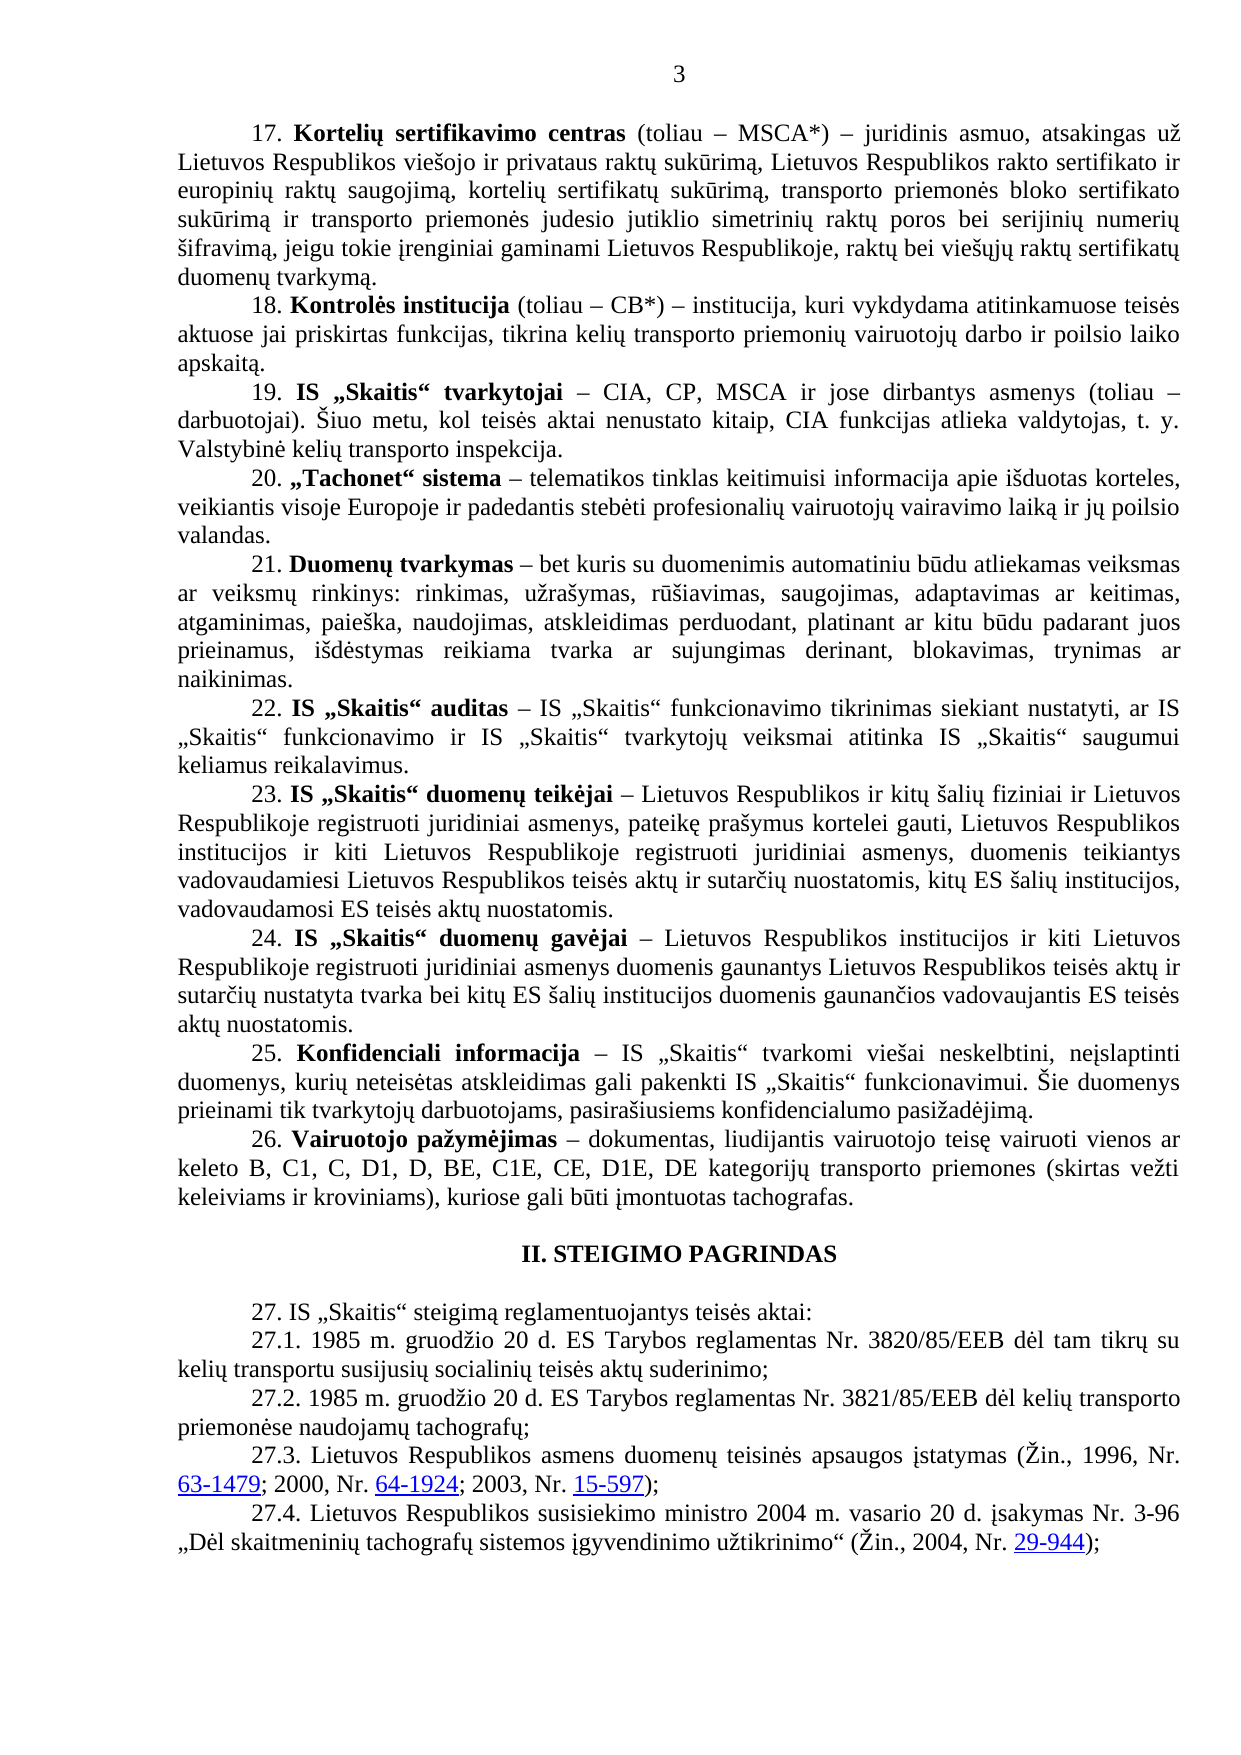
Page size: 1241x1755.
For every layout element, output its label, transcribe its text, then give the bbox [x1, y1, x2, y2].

text 27. IS „Skaitis“ steigimą reglamentuojantys teisės aktai: [177, 1297, 1181, 1326]
text 27.3. Lietuvos Respublikos asmens duomenų teisinės apsaugos įstatymas (Žin., 1996, Nr. 63-1479; 2000, Nr. 64-1924; 2003, Nr. 15-597); [177, 1441, 1181, 1498]
text 26. Vairuotojo pažymėjimas – dokumentas, liudijantis vairuotojo teisę vairuoti vienos ar keleto B, C1, C, D1, D, BE, C1E, CE, D1E, DE kategorijų transporto priemones (skirtas vežti keleiviams ir kroviniams), kuriose gali būti įmontuotas tachografas. [177, 1124, 1181, 1211]
text 27.4. Lietuvos Respublikos susisiekimo ministro 2004 m. vasario 20 d. įsakymas Nr. 3-96 „Dėl skaitmeninių tachografų sistemos įgyvendinimo užtikrinimo“ (Žin., 2004, Nr. 29-944); [177, 1498, 1181, 1556]
text 20. „Tachonet“ sistema – telematikos tinklas keitimuisi informacija apie išduotas korteles, veikiantis visoje Europoje ir padedantis stebėti profesionalių vairuotojų vairavimo laiką ir jų poilsio valandas. [177, 463, 1181, 549]
text 19. IS „Skaitis“ tvarkytojai – CIA, CP, MSCA ir jose dirbantys asmenys (toliau – darbuotojai). Šiuo metu, kol teisės aktai nenustato kitaip, CIA funkcijas atlieka valdytojas, t. y. Valstybinė kelių transporto inspekcija. [177, 377, 1181, 463]
text 21. Duomenų tvarkymas – bet kuris su duomenimis automatiniu būdu atliekamas veiksmas ar veiksmų rinkinys: rinkimas, užrašymas, rūšiavimas, saugojimas, adaptavimas ar keitimas, atgaminimas, paieška, naudojimas, atskleidimas perduodant, platinant ar kitu būdu padarant juos prieinamus, išdėstymas reikiama tvarka ar sujungimas derinant, blokavimas, trynimas ar naikinimas. [177, 549, 1181, 693]
text 27.2. 1985 m. gruodžio 20 d. ES Tarybos reglamentas Nr. 3821/85/EEB dėl kelių transporto priemonėse naudojamų tachografų; [177, 1383, 1181, 1441]
text 24. IS „Skaitis“ duomenų gavėjai – Lietuvos Respublikos institucijos ir kiti Lietuvos Respublikoje registruoti juridiniai asmenys duomenis gaunantys Lietuvos Respublikos teisės aktų ir sutarčių nustatyta tvarka bei kitų ES šalių institucijos duomenis gaunančios vadovaujantis ES teisės aktų nuostatomis. [177, 923, 1181, 1038]
text 17. Kortelių sertifikavimo centras (toliau – MSCA*) – juridinis asmuo, atsakingas už Lietuvos Respublikos viešojo ir privataus raktų sukūrimą, Lietuvos Respublikos rakto sertifikato ir europinių raktų saugojimą, kortelių sertifikatų sukūrimą, transporto priemonės bloko sertifikato sukūrimą ir transporto priemonės judesio jutiklio simetrinių raktų poros bei serijinių numerių šifravimą, jeigu tokie įrenginiai gaminami Lietuvos Respublikoje, raktų bei viešųjų raktų sertifikatų duomenų tvarkymą. [177, 118, 1181, 291]
text 18. Kontrolės institucija (toliau – CB*) – institucija, kuri vykdydama atitinkamuose teisės aktuose jai priskirtas funkcijas, tikrina kelių transporto priemonių vairuotojų darbo ir poilsio laiko apskaitą. [177, 291, 1181, 377]
text 23. IS „Skaitis“ duomenų teikėjai – Lietuvos Respublikos ir kitų šalių fiziniai ir Lietuvos Respublikoje registruoti juridiniai asmenys, pateikę prašymus kortelei gauti, Lietuvos Respublikos institucijos ir kiti Lietuvos Respublikoje registruoti juridiniai asmenys, duomenis teikiantys vadovaudamiesi Lietuvos Respublikos teisės aktų ir sutarčių nuostatomis, kitų ES šalių institucijos, vadovaudamosi ES teisės aktų nuostatomis. [177, 779, 1181, 923]
text 22. IS „Skaitis“ auditas – IS „Skaitis“ funkcionavimo tikrinimas siekiant nustatyti, ar IS „Skaitis“ funkcionavimo ir IS „Skaitis“ tvarkytojų veiksmai atitinka IS „Skaitis“ saugumui keliamus reikalavimus. [177, 693, 1181, 779]
text 25. Konfidenciali informacija – IS „Skaitis“ tvarkomi viešai neskelbtini, neįslaptinti duomenys, kurių neteisėtas atskleidimas gali pakenkti IS „Skaitis“ funkcionavimui. Šie duomenys prieinami tik tvarkytojų darbuotojams, pasirašiusiems konfidencialumo pasižadėjimą. [177, 1038, 1181, 1124]
text II. STEIGIMO PAGRINDAS [177, 1239, 1181, 1268]
text 27.1. 1985 m. gruodžio 20 d. ES Tarybos reglamentas Nr. 3820/85/EEB dėl tam tikrų su kelių transportu susijusių socialinių teisės aktų suderinimo; [177, 1326, 1181, 1383]
